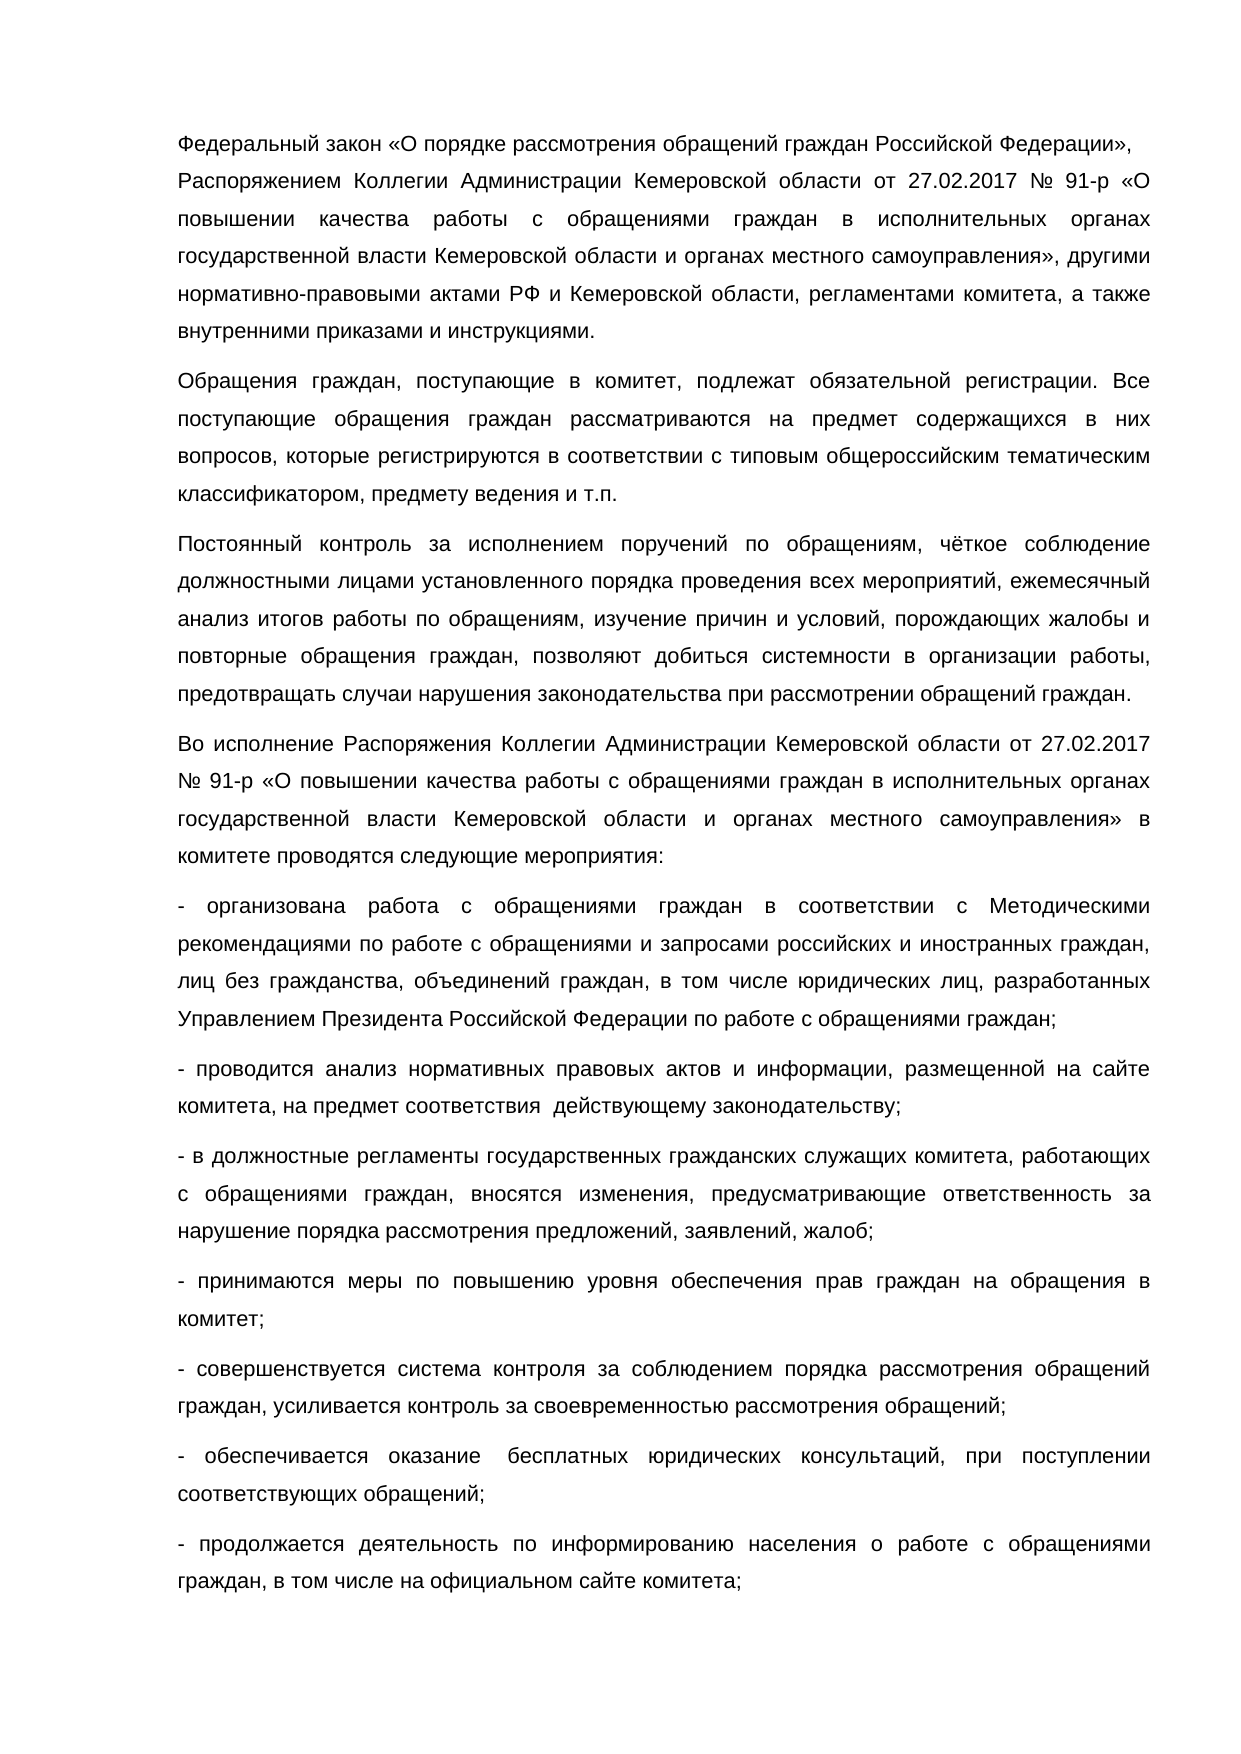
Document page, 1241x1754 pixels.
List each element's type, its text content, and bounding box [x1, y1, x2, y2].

text Федеральный закон «О порядке рассмотрения обращений граждан Российской Федерации», Распоряжением Коллегии Администрации Кемеровской области от 27.02.2017 № 91-р «О повышении качества работы с обращениями граждан в исполнительных органах государственной власти Кемеровской области и органах местного самоуправления», другими нормативно-правовыми актами РФ и Кемеровской области, регламентами комитета, а также внутренними приказами и инструкциями. [177, 118, 1152, 343]
text - в должностные регламенты государственных гражданских служащих комитета, работающих с обращениями граждан, вносятся изменения, предусматривающие ответственность за нарушение порядка рассмотрения предложений, заявлений, жалоб; [177, 1131, 1152, 1243]
text Постоянный контроль за исполнением поручений по обращениям, чёткое соблюдение должностными лицами установленного порядка проведения всех мероприятий, ежемесячный анализ итогов работы по обращениям, изучение причин и условий, порождающих жалобы и повторные обращения граждан, позволяют добиться системности в организации работы, предотвращать случаи нарушения законодательства при рассмотрении обращений граждан. [177, 518, 1152, 706]
text Обращения граждан, поступающие в комитет, подлежат обязательной регистрации. Все поступающие обращения граждан рассматриваются на предмет содержащихся в них вопросов, которые регистрируются в соответствии с типовым общероссийским тематическим классификатором, предмету ведения и т.п. [177, 356, 1152, 506]
text - принимаются меры по повышению уровня обеспечения прав граждан на обращения в комитет; [177, 1256, 1152, 1331]
text - обеспечивается оказание бесплатных юридических консультаций, при поступлении соответствующих обращений; [177, 1431, 1152, 1506]
text - совершенствуется система контроля за соблюдением порядка рассмотрения обращений граждан, усиливается контроль за своевременностью рассмотрения обращений; [177, 1343, 1152, 1418]
text - проводится анализ нормативных правовых актов и информации, размещенной на сайте комитета, на предмет соответствия действующему законодательству; [177, 1043, 1152, 1118]
text - продолжается деятельность по информированию населения о работе с обращениями граждан, в том числе на официальном сайте комитета; [177, 1518, 1152, 1593]
text - организована работа с обращениями граждан в соответствии с Методическими рекомендациями по работе с обращениями и запросами российских и иностранных граждан, лиц без гражданства, объединений граждан, в том числе юридических лиц, разработанных Управлением Президента Российской Федерации по работе с обращениями граждан; [177, 881, 1152, 1031]
text Во исполнение Распоряжения Коллегии Администрации Кемеровской области от 27.02.2017 № 91-р «О повышении качества работы с обращениями граждан в исполнительных органах государственной власти Кемеровской области и органах местного самоуправления» в комитете проводятся следующие мероприятия: [177, 718, 1152, 868]
